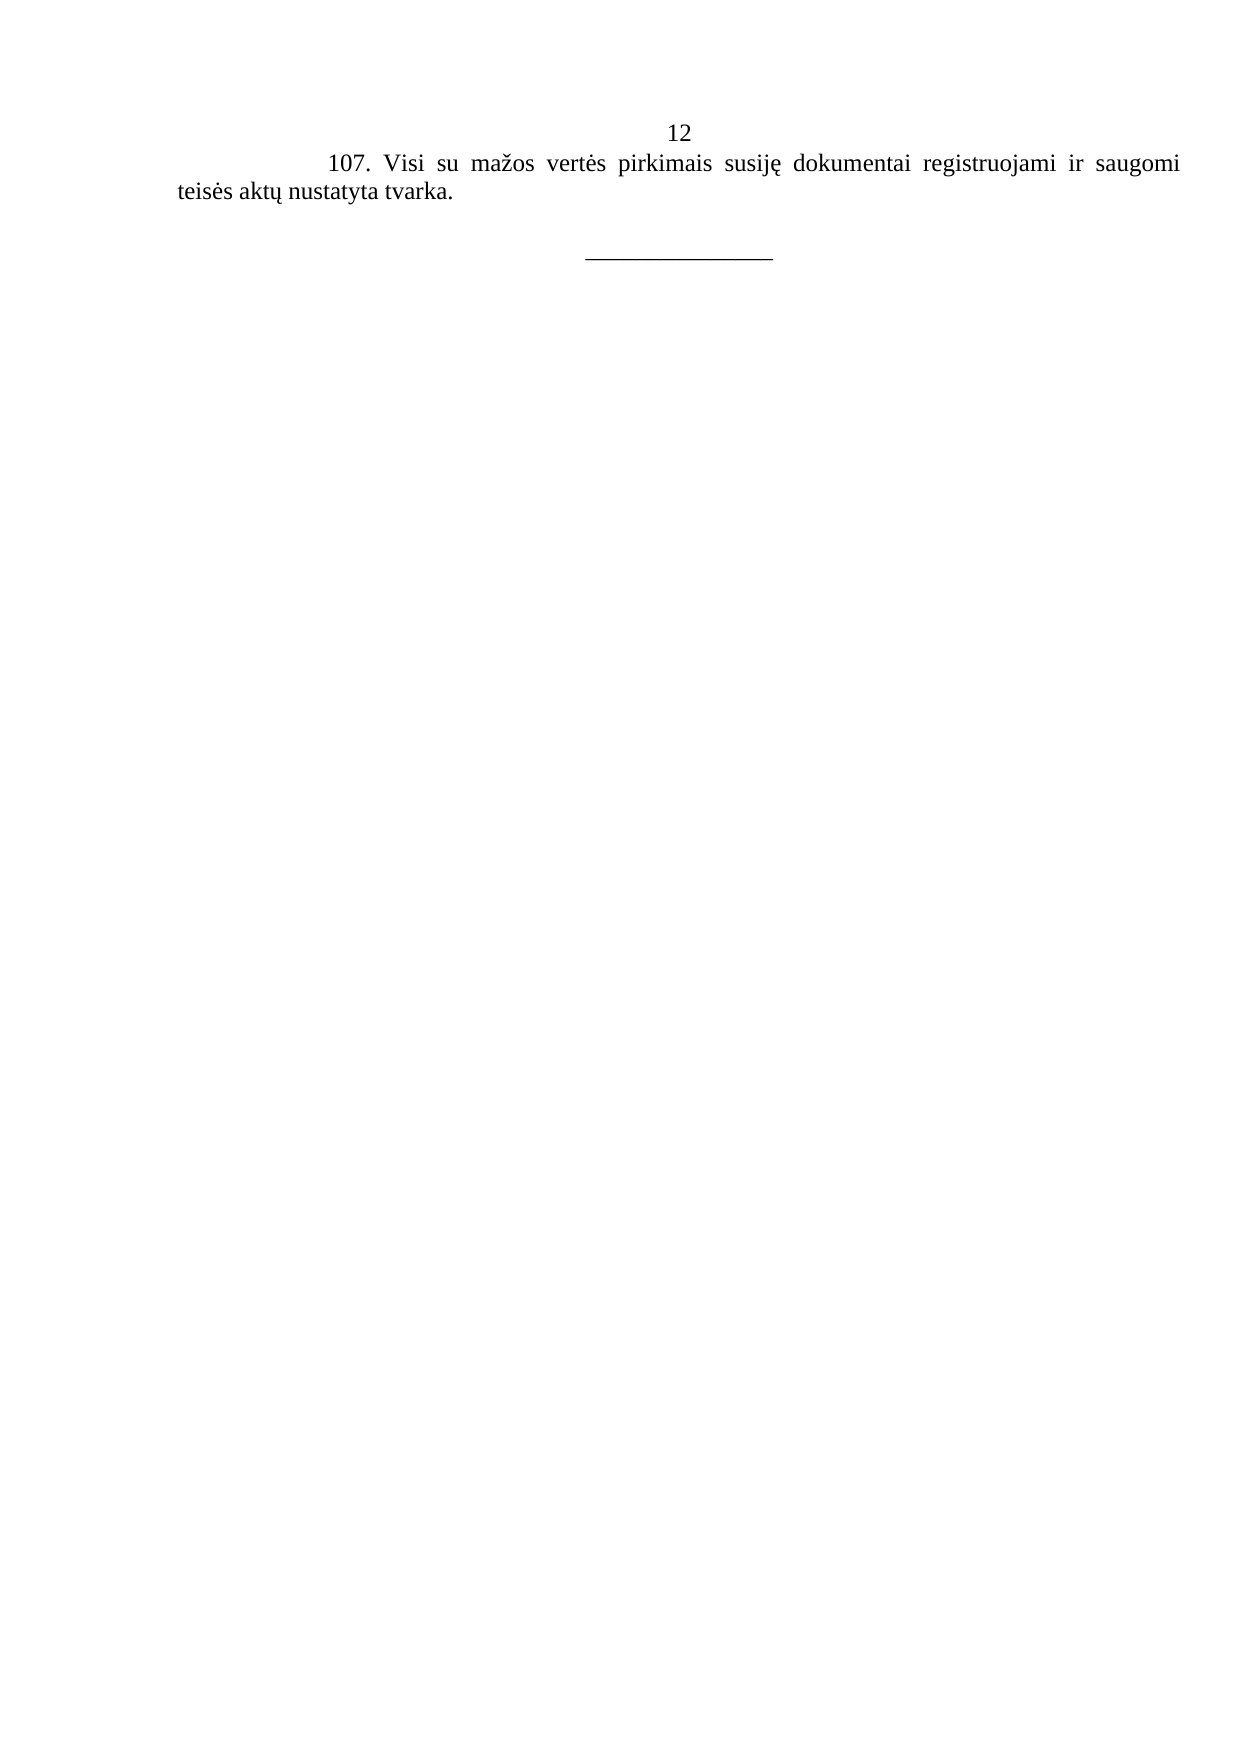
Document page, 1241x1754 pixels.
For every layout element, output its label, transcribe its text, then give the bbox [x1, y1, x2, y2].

text 107. Visi su mažos vertės pirkimais susiję dokumentai registruojami ir saugomi teisės aktų nustatyta tvarka. [177, 148, 1181, 205]
text _______________ [177, 234, 1181, 263]
